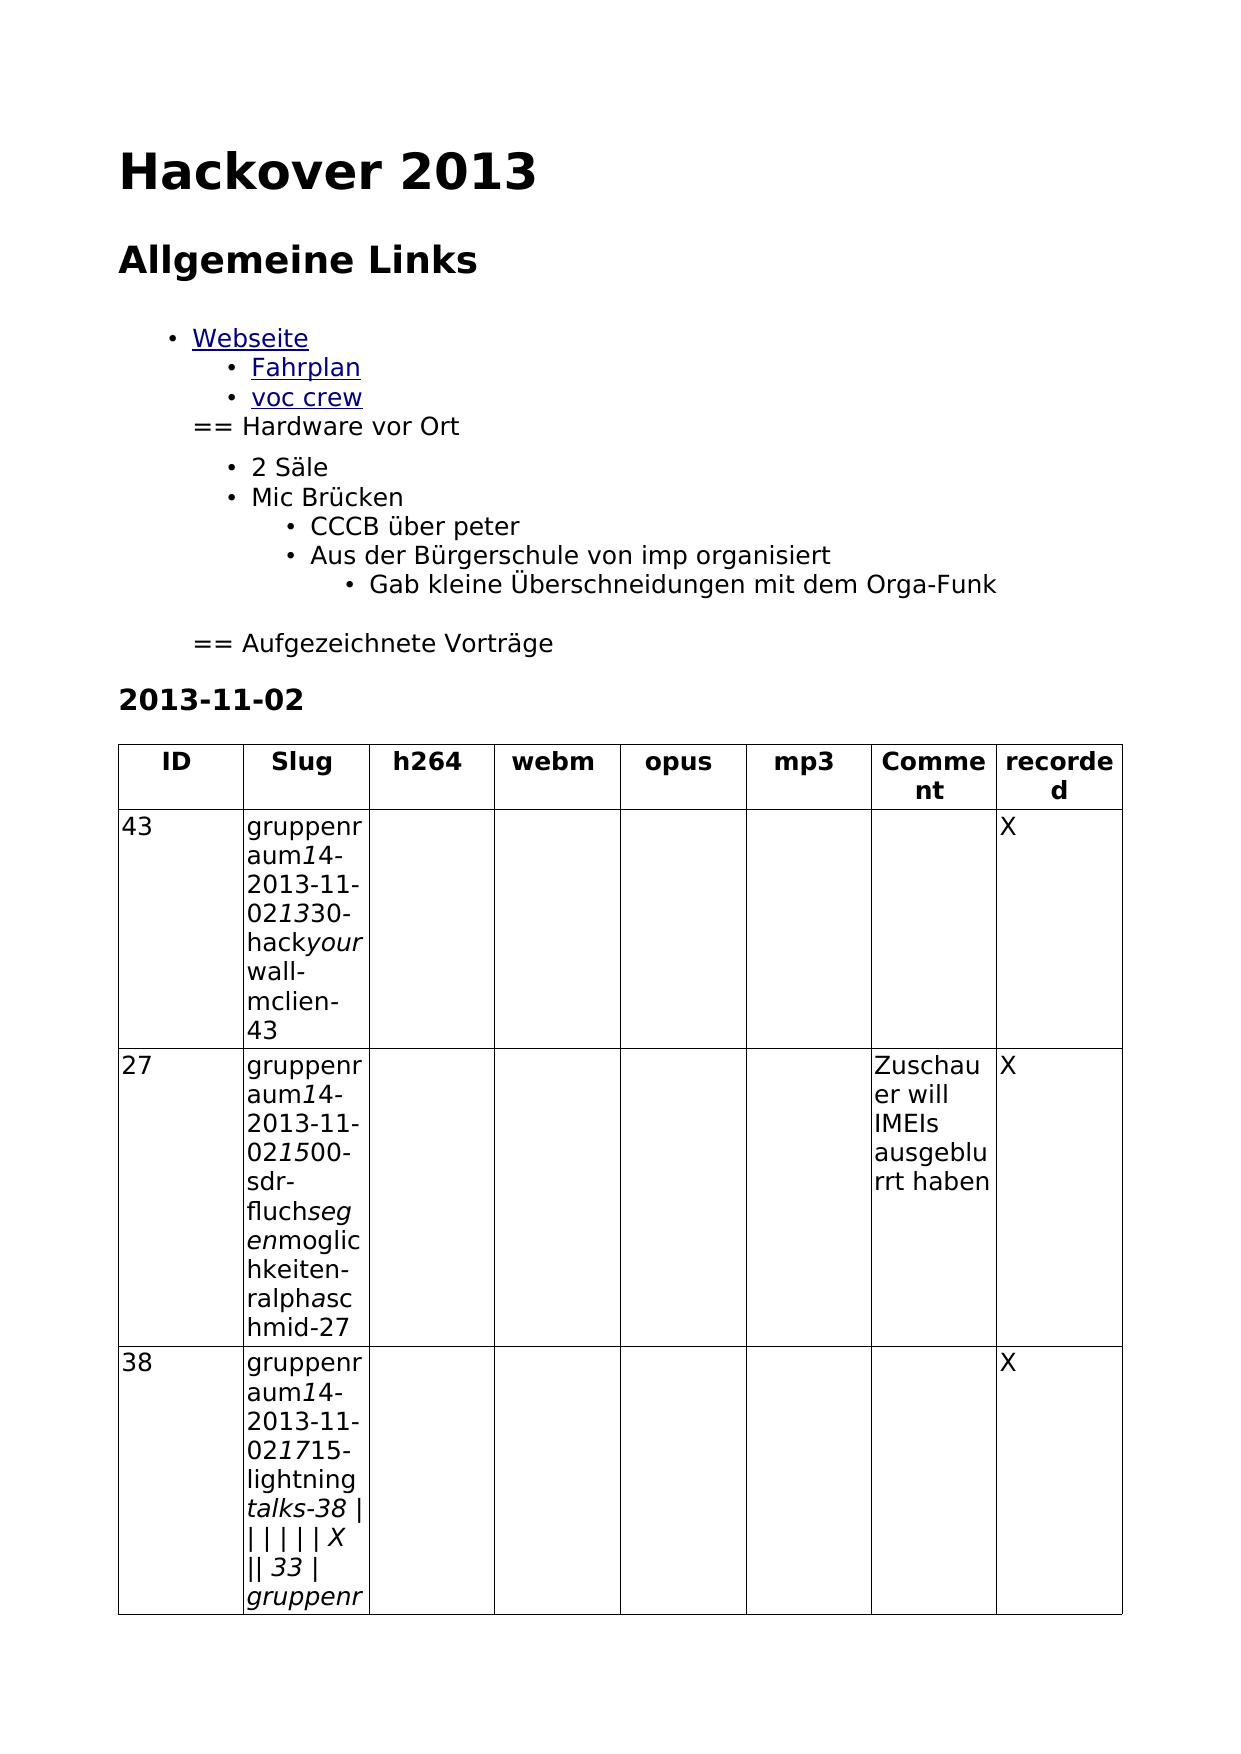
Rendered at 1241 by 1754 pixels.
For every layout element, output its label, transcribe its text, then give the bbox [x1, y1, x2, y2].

table_cell 43 [119, 810, 243, 1048]
table_cell gruppenraum14-2013-11-021330-hackyourwall-mclien-43 [244, 810, 369, 1048]
table_cell 38 [119, 1347, 243, 1614]
list 2 Säle [236, 454, 1122, 483]
table_cell [495, 1049, 620, 1346]
table_cell gruppenraum14-2013-11-021715-lightningtalks-38 | | | | | | X || 33 | gruppenr [244, 1347, 369, 1614]
table_cell [621, 1049, 746, 1346]
table_cell X [997, 810, 1122, 1048]
table_header Slug [244, 745, 369, 809]
table_cell [747, 1347, 871, 1614]
table_cell [747, 1049, 871, 1346]
list Mic Brücken [236, 483, 1122, 512]
list voc crew [236, 383, 1122, 412]
subtitle Hackover 2013 [118, 143, 1122, 201]
list Gab kleine Überschneidungen mit dem Orga-Funk [354, 570, 1122, 599]
table_cell Zuschauer will IMEIs ausgeblurrt haben [872, 1049, 996, 1346]
table_cell [747, 810, 871, 1048]
table_cell [370, 1347, 494, 1614]
table_cell [495, 810, 620, 1048]
table_header opus [621, 745, 746, 809]
list Webseite [177, 324, 1122, 354]
table_cell [872, 810, 996, 1048]
subtitle Allgemeine Links [118, 239, 1122, 282]
table_cell 27 [119, 1049, 243, 1346]
table_cell [370, 1049, 494, 1346]
table_cell X [997, 1049, 1122, 1346]
table_header webm [495, 745, 620, 809]
subtitle 2013-11-02 [118, 683, 1122, 717]
table_cell [872, 1347, 996, 1614]
table_cell [495, 1347, 620, 1614]
list == Hardware vor Ort [177, 412, 1122, 441]
list CCCB über peter [295, 512, 1122, 541]
list Fahrplan [236, 354, 1122, 383]
table_header recorded [997, 745, 1122, 809]
list Aus der Bürgerschule von imp organisiert [295, 541, 1122, 570]
table_header ID [119, 745, 243, 809]
table_header Comment [872, 745, 996, 809]
table_cell [370, 810, 494, 1048]
list == Aufgezeichnete Vorträge [177, 629, 1122, 658]
table_header h264 [370, 745, 494, 809]
table_cell [621, 810, 746, 1048]
table_cell [621, 1347, 746, 1614]
table_cell gruppenraum14-2013-11-021500-sdr-fluchsegenmoglichkeiten-ralphaschmid-27 [244, 1049, 369, 1346]
table_cell X [997, 1347, 1122, 1614]
table_header mp3 [747, 745, 871, 809]
